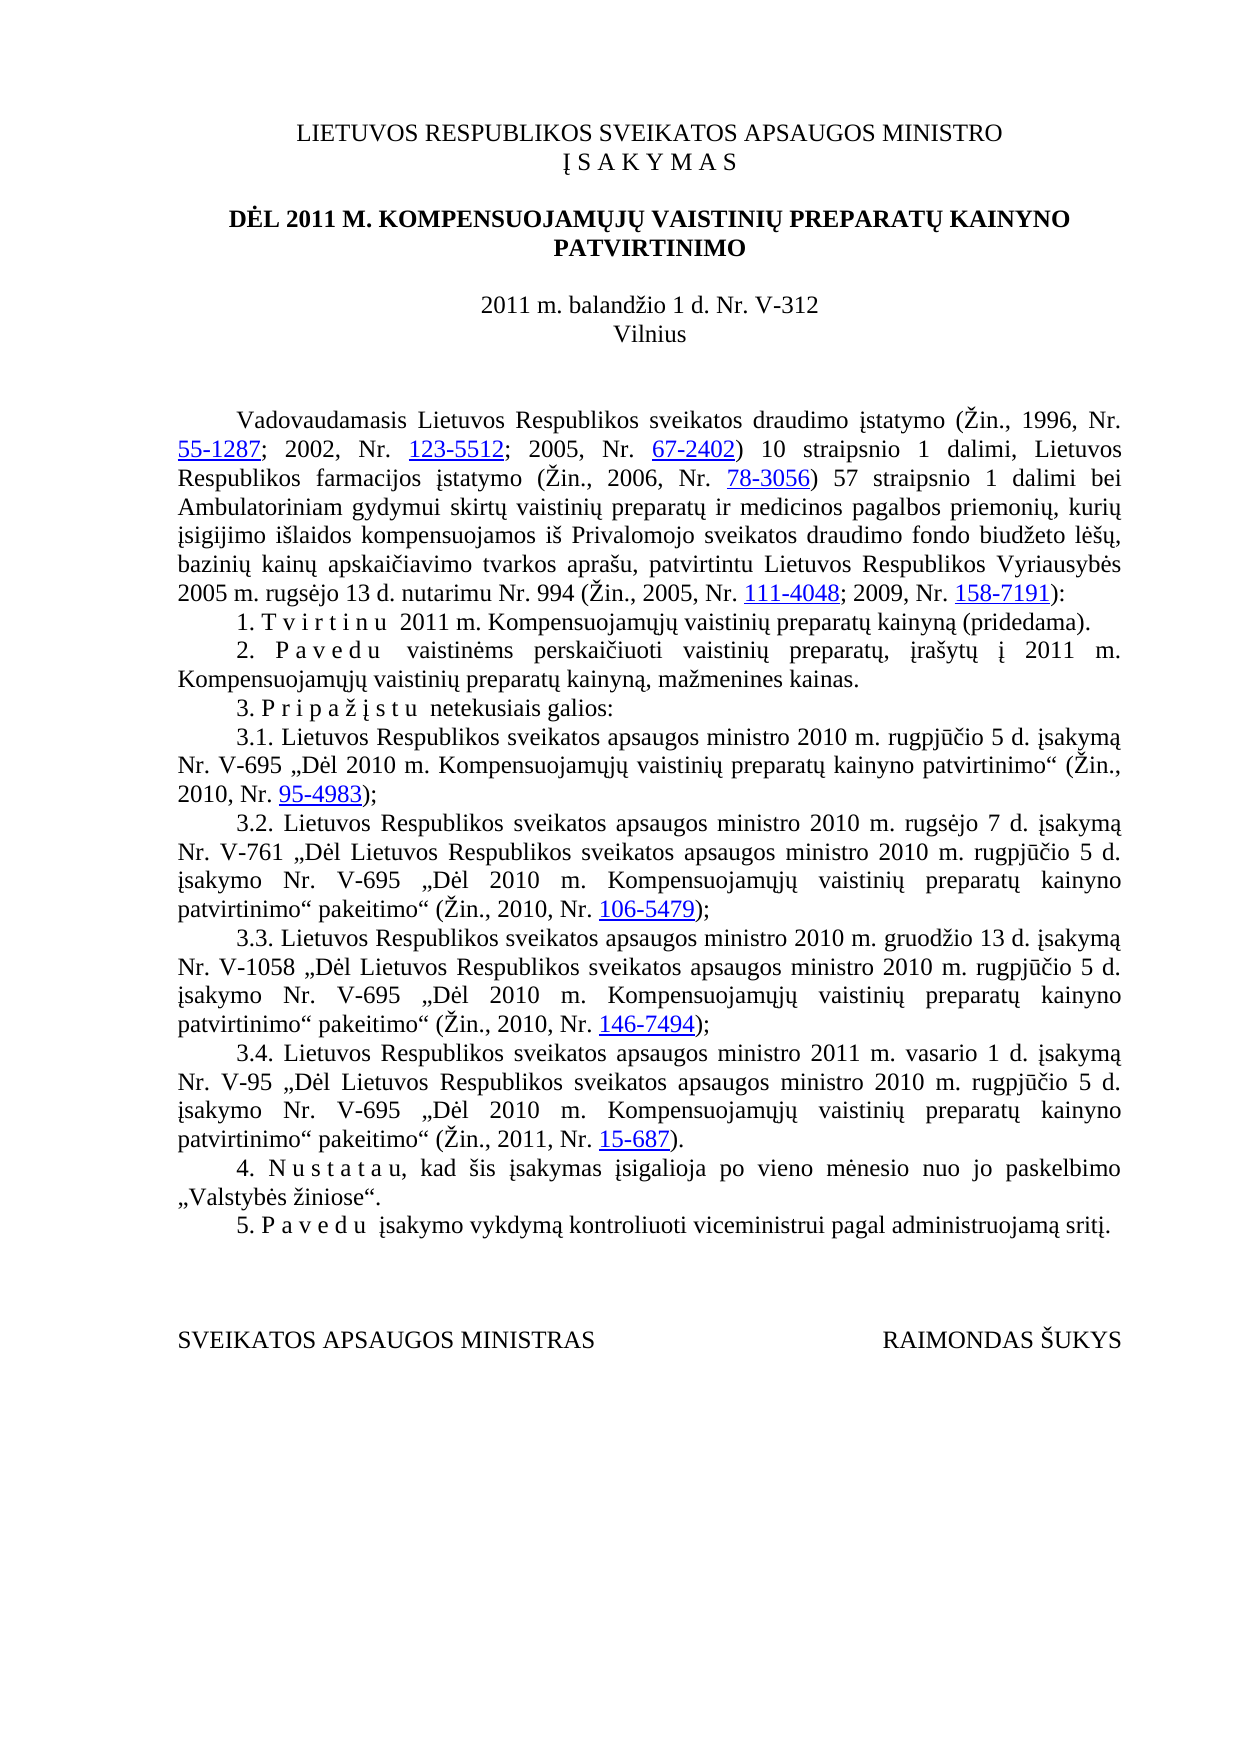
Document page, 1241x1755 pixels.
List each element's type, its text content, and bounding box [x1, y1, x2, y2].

text LIETUVOS RESPUBLIKOS SVEIKATOS APSAUGOS MINISTRO [177, 118, 1122, 147]
text 1. Tvirtinu 2011 m. Kompensuojamųjų vaistinių preparatų kainyną (pridedama). [177, 607, 1122, 636]
text SVEIKATOS APSAUGOS MINISTRAS RAIMONDAS ŠUKYS [177, 1326, 1122, 1354]
text 5. Pavedu įsakymo vykdymą kontroliuoti viceministrui pagal administruojamą sritį. [177, 1211, 1122, 1239]
text Vadovaudamasis Lietuvos Respublikos sveikatos draudimo įstatymo (Žin., 1996, Nr. 55-1287; 2002, Nr. 123-5512; 2005, Nr. 67-2402) 10 straipsnio 1 dalimi, Lietuvos Respublikos farmacijos įstatymo (Žin., 2006, Nr. 78-3056) 57 straipsnio 1 dalimi bei Ambulatoriniam gydymui skirtų vaistinių preparatų ir medicinos pagalbos priemonių, kurių įsigijimo išlaidos kompensuojamos iš Privalomojo sveikatos draudimo fondo biudžeto lėšų, bazinių kainų apskaičiavimo tvarkos aprašu, patvirtintu Lietuvos Respublikos Vyriausybės 2005 m. rugsėjo 13 d. nutarimu Nr. 994 (Žin., 2005, Nr. 111-4048; 2009, Nr. 158-7191): [177, 406, 1122, 607]
text 3.3. Lietuvos Respublikos sveikatos apsaugos ministro 2010 m. gruodžio 13 d. įsakymą Nr. V-1058 „Dėl Lietuvos Respublikos sveikatos apsaugos ministro 2010 m. rugpjūčio 5 d. įsakymo Nr. V-695 „Dėl 2010 m. Kompensuojamųjų vaistinių preparatų kainyno patvirtinimo“ pakeitimo“ (Žin., 2010, Nr. 146-7494); [177, 923, 1122, 1038]
text DĖL 2011 M. KOMPENSUOJAMŲJŲ VAISTINIŲ PREPARATŲ KAINYNO PATVIRTINIMO [177, 204, 1122, 262]
text 3. Pripažįstu netekusiais galios: [177, 693, 1122, 722]
text 3.2. Lietuvos Respublikos sveikatos apsaugos ministro 2010 m. rugsėjo 7 d. įsakymą Nr. V-761 „Dėl Lietuvos Respublikos sveikatos apsaugos ministro 2010 m. rugpjūčio 5 d. įsakymo Nr. V-695 „Dėl 2010 m. Kompensuojamųjų vaistinių preparatų kainyno patvirtinimo“ pakeitimo“ (Žin., 2010, Nr. 106-5479); [177, 808, 1122, 923]
text 3.1. Lietuvos Respublikos sveikatos apsaugos ministro 2010 m. rugpjūčio 5 d. įsakymą Nr. V-695 „Dėl 2010 m. Kompensuojamųjų vaistinių preparatų kainyno patvirtinimo“ (Žin., 2010, Nr. 95-4983); [177, 722, 1122, 808]
text 2. Pavedu vaistinėms perskaičiuoti vaistinių preparatų, įrašytų į 2011 m. kompensuojamųjų vaistinių preparatų kainyną, mažmenines kainas. [177, 636, 1122, 693]
text 3.4. Lietuvos Respublikos sveikatos apsaugos ministro 2011 m. vasario 1 d. įsakymą Nr. V-95 „Dėl Lietuvos Respublikos sveikatos apsaugos ministro 2010 m. rugpjūčio 5 d. įsakymo Nr. V-695 „Dėl 2010 m. Kompensuojamųjų vaistinių preparatų kainyno patvirtinimo“ pakeitimo“ (Žin., 2011, Nr. 15-687). [177, 1038, 1122, 1153]
text 2011 m. balandžio 1 d. Nr. V-312 [177, 291, 1122, 319]
text ĮSAKYMAS [177, 147, 1122, 176]
text Vilnius [177, 319, 1122, 348]
text 4. Nustatau, kad šis įsakymas įsigalioja po vieno mėnesio nuo jo paskelbimo „Valstybės žiniose“. [177, 1153, 1122, 1211]
